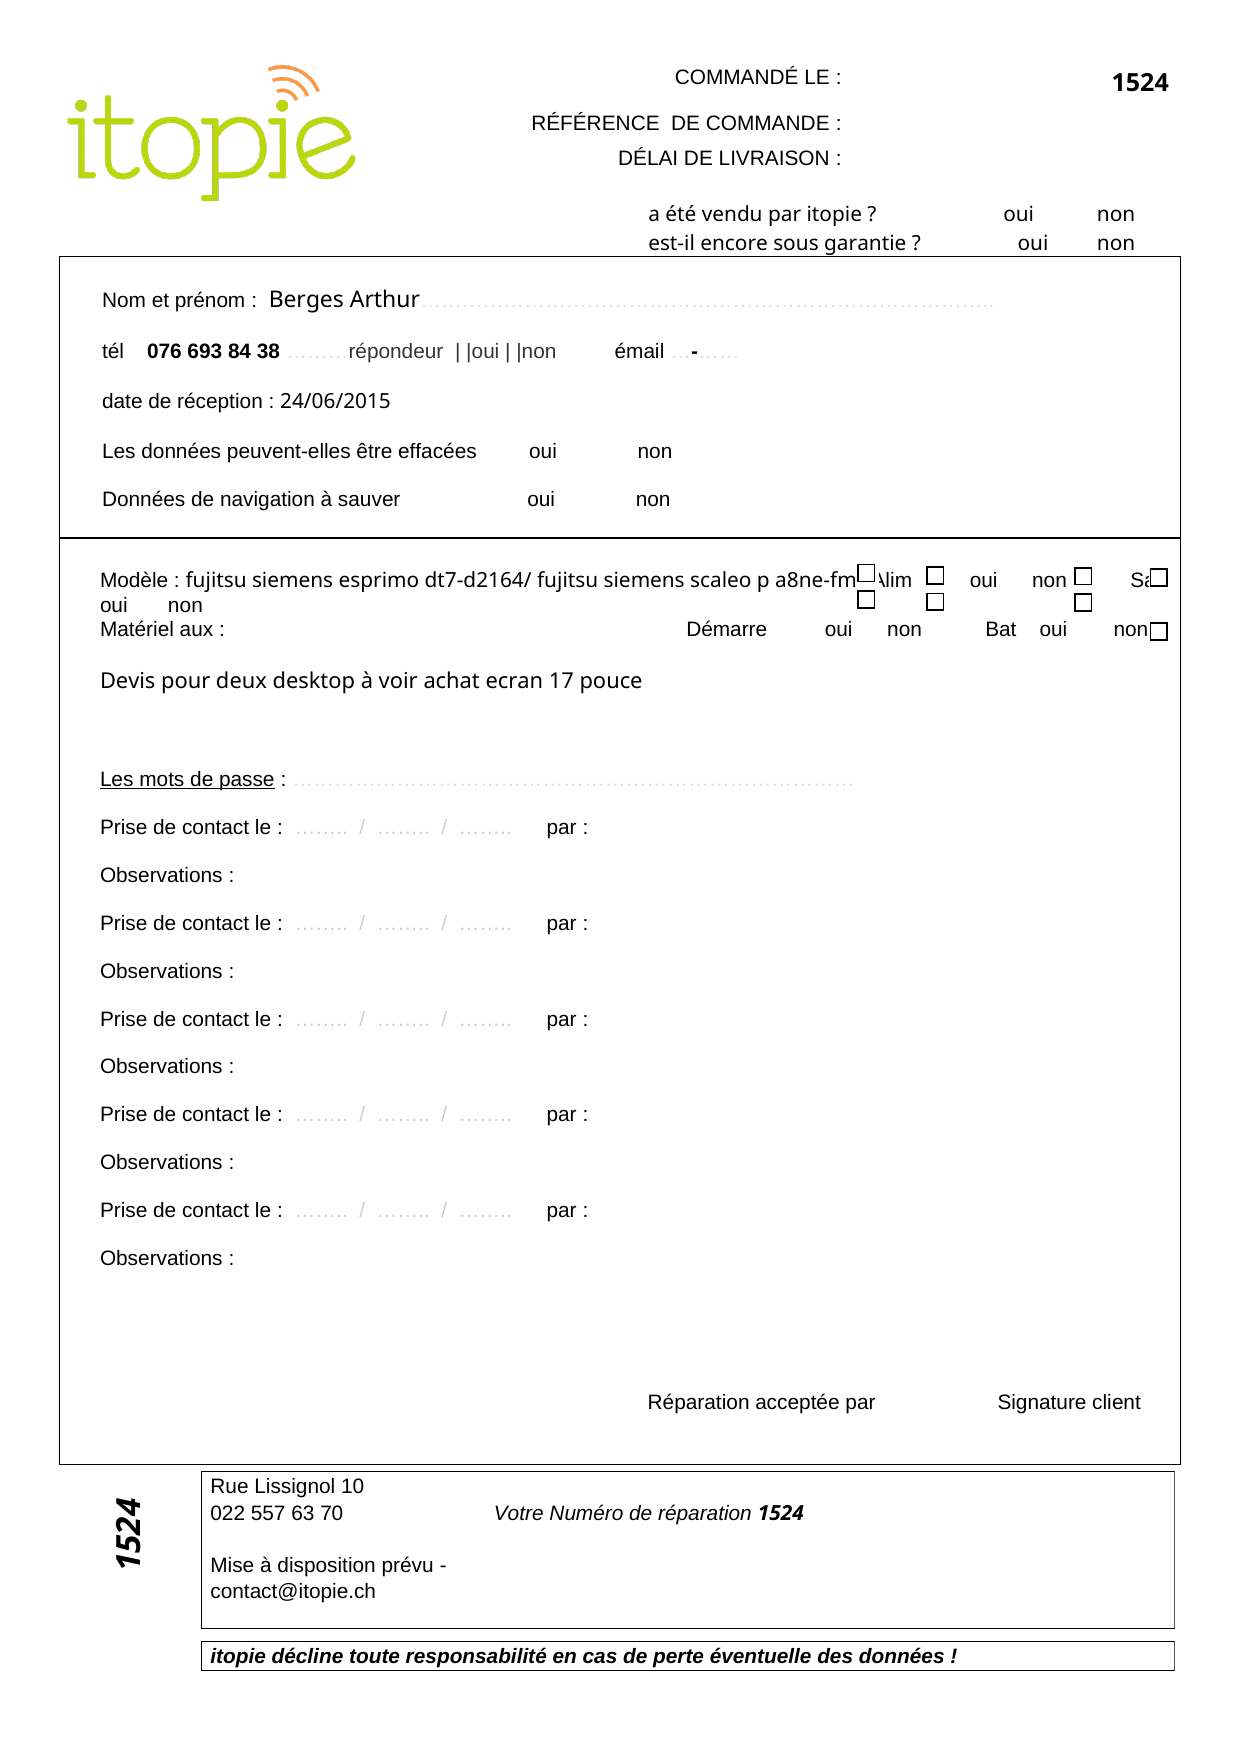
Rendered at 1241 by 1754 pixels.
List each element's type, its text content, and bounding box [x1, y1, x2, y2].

table_header 1524 [847, 59, 1180, 104]
text Devis pour deux desktop à voir achat ecran 17 pouce [60, 662, 1180, 695]
text Données de navigation à sauver oui non [60, 484, 1180, 511]
text Matériel aux : Démarre oui non Bat oui non [60, 614, 1180, 641]
text Prise de contact le : …….. / …….. / …….. par : [60, 1003, 1180, 1030]
text Prise de contact le : …….. / …….. / …….. par : [60, 1099, 1180, 1126]
text Observations : [60, 1243, 1180, 1270]
table_cell [847, 105, 1180, 140]
table_cell RÉFÉRENCE DE COMMANDE : [490, 105, 847, 140]
text Les données peuvent-elles être effacées oui non [60, 436, 1180, 463]
text Prise de contact le : …….. / …….. / …….. par : [60, 812, 1180, 839]
text Les mots de passe : ……………………………………………………………………… [60, 764, 1180, 791]
text tél 076 693 84 38 ………répondeur | |oui | |non émail …-…… [60, 335, 1180, 362]
table_header Rue Lissignol 10 022 557 63 70 Votre Numéro de réparation 1524 Mise à disposition prévu - contact@itopie.ch [195, 1465, 1180, 1635]
text Prise de contact le : …….. / …….. / …….. par : [60, 1195, 1180, 1222]
text Observations : [60, 859, 1180, 887]
text Réparation acceptée par Signature client [60, 1387, 1180, 1414]
text Prise de contact le : …….. / …….. / …….. par : [60, 907, 1180, 934]
table_cell itopie décline toute responsabilité en cas de perte éventuelle des données ! [195, 1635, 1180, 1677]
picture [67, 65, 356, 201]
text Observations : [60, 955, 1180, 982]
text Modèle : fujitsu siemens esprimo dt7-d2164/ fujitsu siemens scaleo p a8ne-fm Alim oui non Sac oui non [60, 562, 925, 614]
table_cell DÉLAI DE LIVRAISON : [490, 140, 847, 175]
table_header COMMANDÉ LE : [490, 59, 847, 104]
text a été vendu par itopie ? oui non [59, 199, 1181, 228]
text date de réception : 24/06/2015 [60, 383, 1180, 415]
text Modèle : fujitsu siemens esprimo dt7-d2164/ fujitsu siemens scaleo p a8ne-fm Alim oui non Sac oui non [948, 562, 1180, 614]
text Nom et prénom : Berges Arthur……………………………………………………………………….. [60, 280, 1180, 314]
text est-il encore sous garantie ? oui non [59, 228, 1181, 256]
text Observations : [60, 1051, 1180, 1078]
text Observations : [60, 1147, 1180, 1174]
table_cell [847, 140, 1180, 175]
table_header 1524 [59, 1465, 195, 1677]
